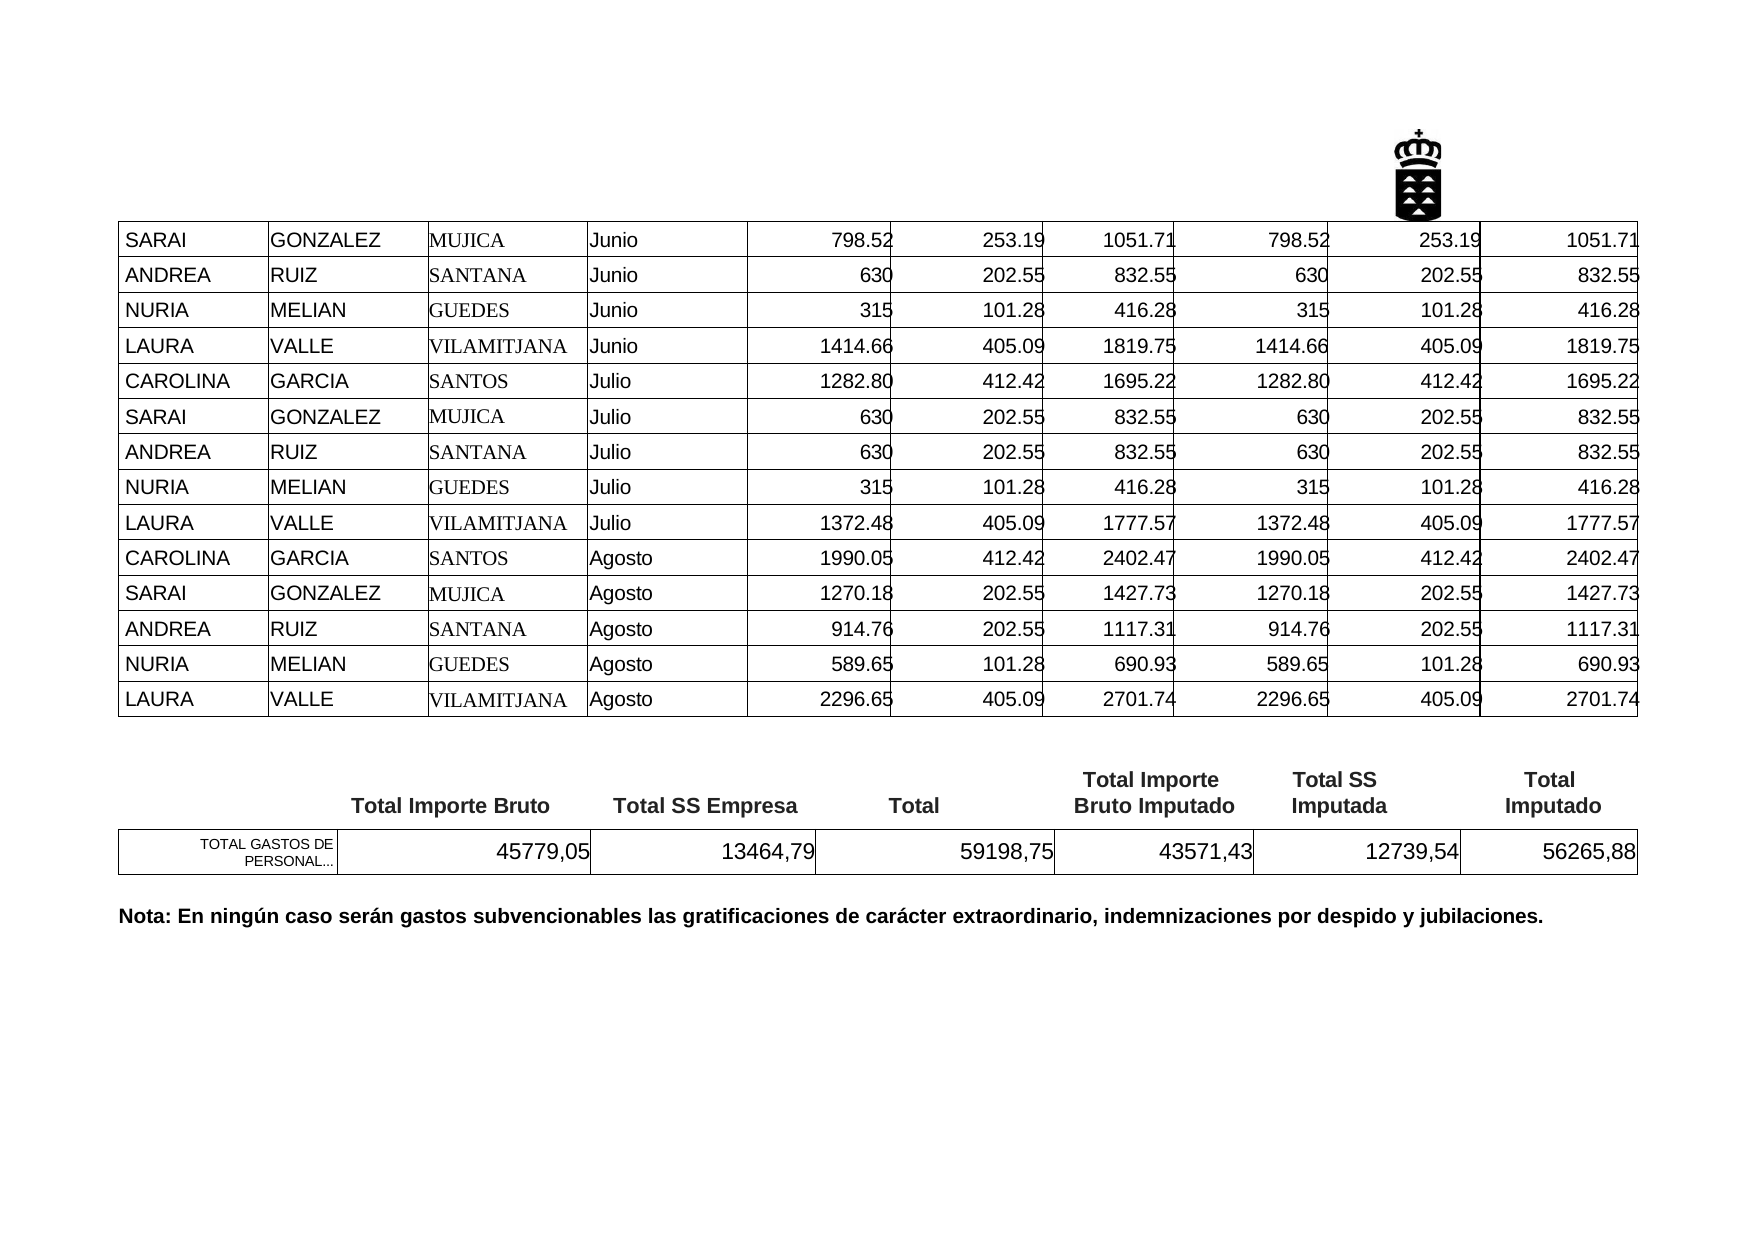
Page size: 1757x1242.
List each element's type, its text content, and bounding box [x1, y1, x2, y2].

table_cell 2296.65 [748, 682, 890, 716]
table_cell Agosto [588, 576, 747, 610]
table_cell 1117.31 [1043, 611, 1173, 645]
table_header [346, 769, 1007, 795]
table_header 253.19 [1328, 222, 1479, 256]
table_cell MUJICA [429, 576, 587, 610]
table_header TOTAL GASTOS DE PERSONAL... [119, 830, 337, 874]
table_cell GARCIA [269, 364, 428, 398]
table_cell 1777.57 [1481, 505, 1637, 539]
table_header 43571,43 [1055, 830, 1253, 874]
table_cell 412.42 [891, 364, 1042, 398]
table_cell Junio [588, 257, 747, 292]
table_header 1051.71 [1481, 222, 1637, 256]
table_header Total [1446, 769, 1607, 795]
table_cell 202.55 [891, 434, 1042, 468]
table_cell VILAMITJANA [429, 505, 587, 539]
table_cell Total [842, 795, 1007, 820]
table_cell 832.55 [1481, 434, 1637, 468]
table_cell 2402.47 [1043, 540, 1173, 575]
table_cell 315 [1174, 293, 1327, 327]
table_cell 1427.73 [1043, 576, 1173, 610]
table_cell 315 [748, 293, 890, 327]
table_cell 202.55 [891, 257, 1042, 292]
table_cell 1372.48 [1174, 505, 1327, 539]
table_header MUJICA [429, 222, 587, 256]
table_cell LAURA [119, 682, 268, 716]
table_cell 630 [748, 257, 890, 292]
table_cell 202.55 [1328, 434, 1479, 468]
table_cell Total Importe Bruto [346, 795, 582, 820]
table_cell 412.42 [891, 540, 1042, 575]
table_cell Agosto [588, 611, 747, 645]
table_cell VILAMITJANA [429, 328, 587, 362]
table_cell 690.93 [1043, 646, 1173, 681]
table_cell Julio [588, 434, 747, 468]
table_cell 914.76 [748, 611, 890, 645]
table_cell 101.28 [1328, 293, 1479, 327]
table_cell 2701.74 [1043, 682, 1173, 716]
table_header Total Importe [1007, 769, 1263, 795]
table_cell 1282.80 [1174, 364, 1327, 398]
table_cell GONZALEZ [269, 576, 428, 610]
table_cell Julio [588, 364, 747, 398]
table_cell 2296.65 [1174, 682, 1327, 716]
table_cell GONZALEZ [269, 399, 428, 433]
table_cell 405.09 [891, 505, 1042, 539]
table_cell 416.28 [1043, 470, 1173, 504]
table_cell ANDREA [119, 434, 268, 468]
table_cell 412.42 [1328, 540, 1479, 575]
table_cell 1819.75 [1043, 328, 1173, 362]
table_cell 589.65 [1174, 646, 1327, 681]
table_cell 832.55 [1481, 257, 1637, 292]
table_cell ANDREA [119, 611, 268, 645]
table_cell SANTOS [429, 364, 587, 398]
table_cell 202.55 [891, 611, 1042, 645]
table_cell 630 [1174, 399, 1327, 433]
table_cell 412.42 [1328, 364, 1479, 398]
table_cell VALLE [269, 682, 428, 716]
table_cell LAURA [119, 328, 268, 362]
table_cell 630 [1174, 434, 1327, 468]
table_cell 405.09 [1328, 328, 1479, 362]
table_cell 1990.05 [1174, 540, 1327, 575]
table_cell Agosto [588, 682, 747, 716]
table_cell GUEDES [429, 293, 587, 327]
table_cell 416.28 [1481, 470, 1637, 504]
table_cell 914.76 [1174, 611, 1327, 645]
table_cell MELIAN [269, 646, 428, 681]
table_cell 202.55 [891, 399, 1042, 433]
table_cell Bruto Imputado [1007, 795, 1263, 820]
table_header Junio [588, 222, 747, 256]
table_cell 1414.66 [1174, 328, 1327, 362]
table_header GONZALEZ [269, 222, 428, 256]
table_cell 832.55 [1043, 434, 1173, 468]
table_cell 202.55 [891, 576, 1042, 610]
table_cell GARCIA [269, 540, 428, 575]
table_cell SANTOS [429, 540, 587, 575]
table_header 253.19 [891, 222, 1042, 256]
table_header 12739,54 [1254, 830, 1460, 874]
table_header 59198,75 [816, 830, 1054, 874]
table_header 1051.71 [1043, 222, 1173, 256]
table_cell 1777.57 [1043, 505, 1173, 539]
table_header 45779,05 [338, 830, 590, 874]
table_cell 202.55 [1328, 611, 1479, 645]
table_cell 832.55 [1043, 399, 1173, 433]
table_cell Agosto [588, 646, 747, 681]
text Nota: En ningún caso serán gastos subvencionables las gratificaciones de carácter extraordinario, indemnizaciones por despido y jubilaciones. [118, 904, 1648, 928]
table_cell SARAI [119, 576, 268, 610]
table_cell Total SS Empresa [582, 795, 842, 820]
table_cell 589.65 [748, 646, 890, 681]
table_cell RUIZ [269, 611, 428, 645]
table_cell 1282.80 [748, 364, 890, 398]
table_header SARAI [119, 222, 268, 256]
table_cell 1695.22 [1043, 364, 1173, 398]
table_cell MELIAN [269, 470, 428, 504]
table_cell 1990.05 [748, 540, 890, 575]
table_header 56265,88 [1461, 830, 1637, 874]
table_cell 630 [748, 399, 890, 433]
table_cell 405.09 [891, 682, 1042, 716]
table_cell 202.55 [1328, 576, 1479, 610]
table_cell 1819.75 [1481, 328, 1637, 362]
table_cell SARAI [119, 399, 268, 433]
table_cell Junio [588, 293, 747, 327]
table_cell RUIZ [269, 434, 428, 468]
table_cell 630 [748, 434, 890, 468]
table_cell 832.55 [1481, 399, 1637, 433]
table_cell GUEDES [429, 470, 587, 504]
table_cell 315 [748, 470, 890, 504]
table_cell Julio [588, 470, 747, 504]
table_cell 2701.74 [1481, 682, 1637, 716]
table_cell GUEDES [429, 646, 587, 681]
table_cell CAROLINA [119, 540, 268, 575]
table_cell MELIAN [269, 293, 428, 327]
table_header Total SS [1263, 769, 1446, 795]
table_cell 405.09 [891, 328, 1042, 362]
table_cell 1270.18 [748, 576, 890, 610]
table_header 798.52 [748, 222, 890, 256]
table_cell VILAMITJANA [429, 682, 587, 716]
table_cell 202.55 [1328, 257, 1479, 292]
table_cell ANDREA [119, 257, 268, 292]
table_cell 832.55 [1043, 257, 1173, 292]
table_header 798.52 [1174, 222, 1327, 256]
table_cell 2402.47 [1481, 540, 1637, 575]
table_cell NURIA [119, 470, 268, 504]
table_cell Imputada [1263, 795, 1446, 820]
table_cell 101.28 [891, 646, 1042, 681]
table_cell Imputado [1446, 795, 1607, 820]
table_cell Julio [588, 399, 747, 433]
table_cell 416.28 [1043, 293, 1173, 327]
table_cell 101.28 [891, 470, 1042, 504]
table_cell Junio [588, 328, 747, 362]
table_cell SANTANA [429, 611, 587, 645]
table_cell 1270.18 [1174, 576, 1327, 610]
table_cell NURIA [119, 293, 268, 327]
table_cell Agosto [588, 540, 747, 575]
table_cell 416.28 [1481, 293, 1637, 327]
table_cell 101.28 [891, 293, 1042, 327]
table_cell VALLE [269, 505, 428, 539]
table_cell 1427.73 [1481, 576, 1637, 610]
table_cell 1372.48 [748, 505, 890, 539]
table_cell LAURA [119, 505, 268, 539]
table_cell RUIZ [269, 257, 428, 292]
table_cell 315 [1174, 470, 1327, 504]
table_cell 101.28 [1328, 470, 1479, 504]
table_cell MUJICA [429, 399, 587, 433]
table_cell 101.28 [1328, 646, 1479, 681]
table_cell 202.55 [1328, 399, 1479, 433]
table_cell NURIA [119, 646, 268, 681]
table_cell SANTANA [429, 434, 587, 468]
table_cell Julio [588, 505, 747, 539]
table_cell VALLE [269, 328, 428, 362]
table_cell SANTANA [429, 257, 587, 292]
table_cell 630 [1174, 257, 1327, 292]
table_cell 405.09 [1328, 505, 1479, 539]
table_cell CAROLINA [119, 364, 268, 398]
table_header 13464,79 [591, 830, 815, 874]
table_cell 1117.31 [1481, 611, 1637, 645]
table_cell 405.09 [1328, 682, 1479, 716]
table_cell 690.93 [1481, 646, 1637, 681]
table_cell 1695.22 [1481, 364, 1637, 398]
table_cell 1414.66 [748, 328, 890, 362]
